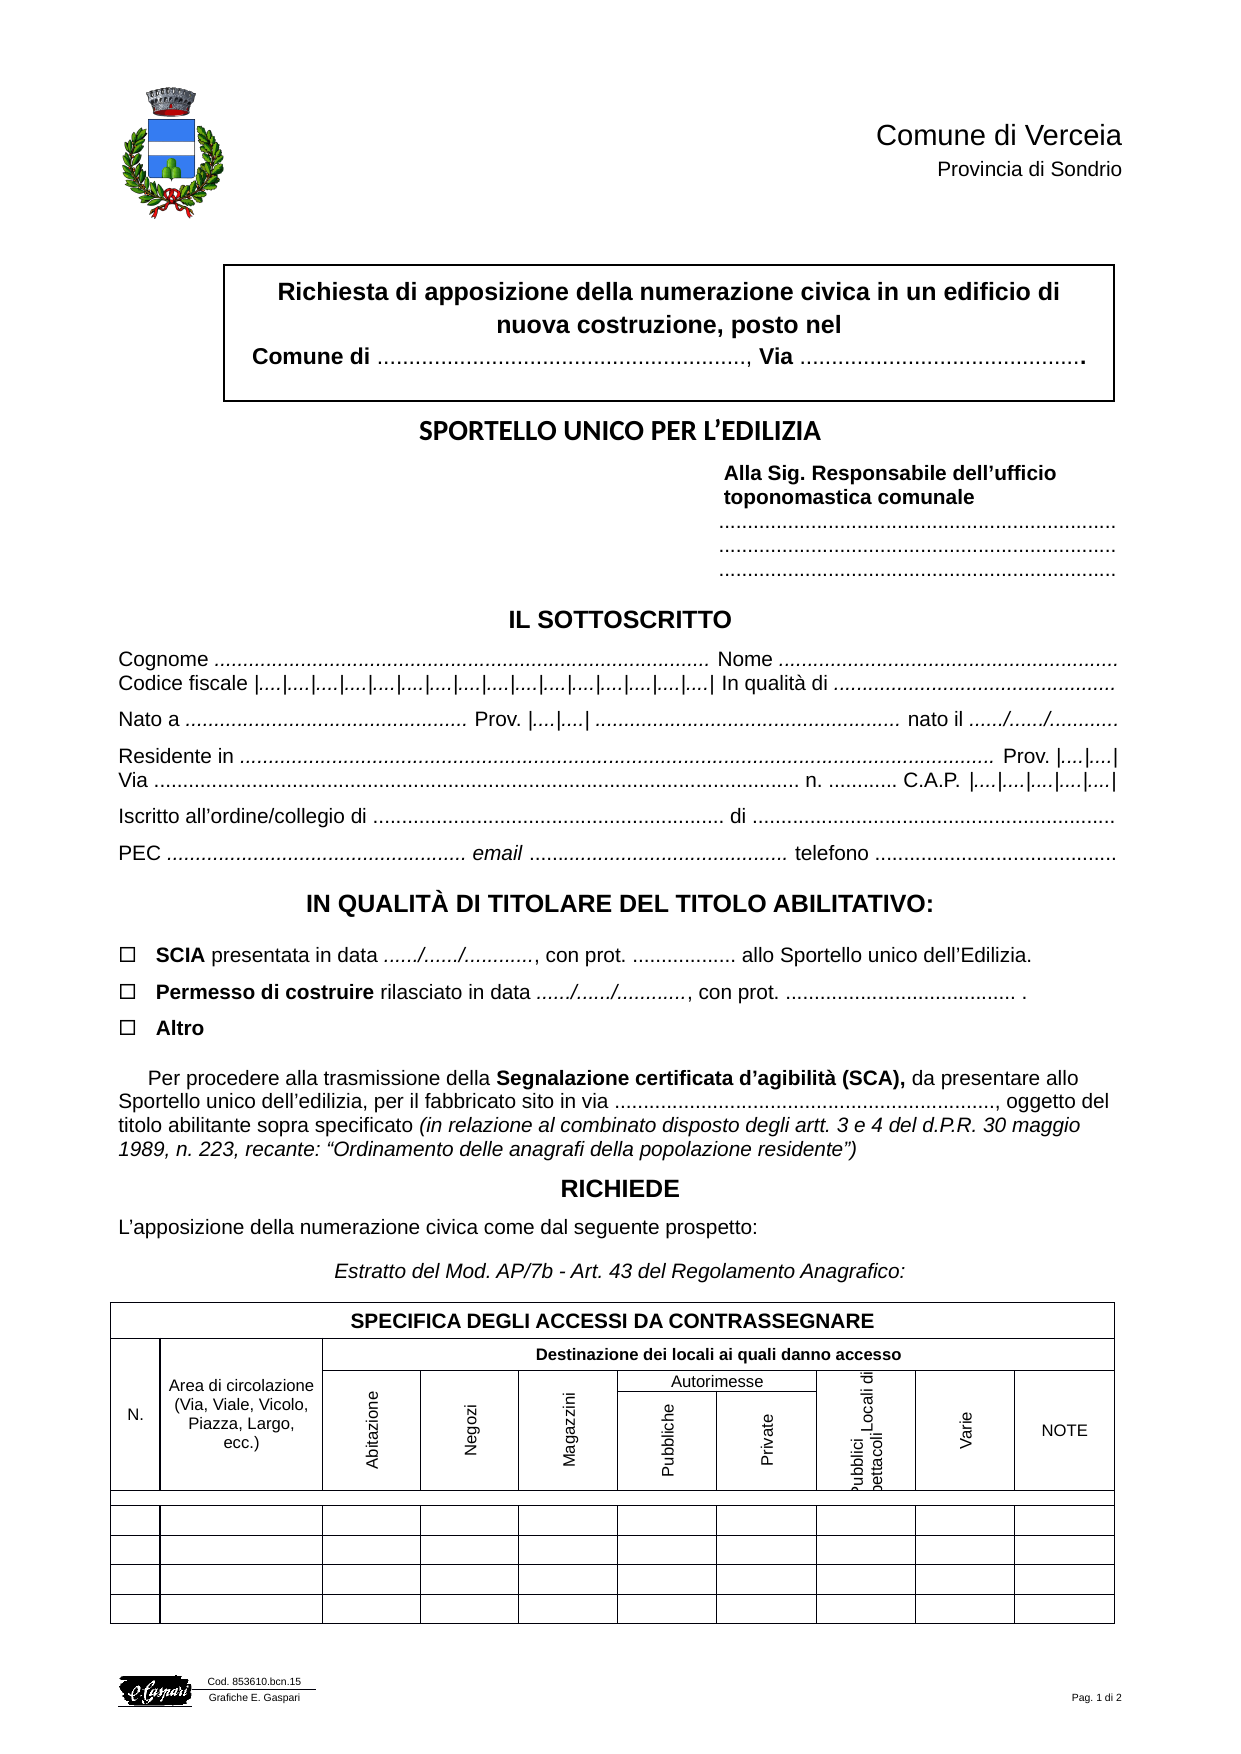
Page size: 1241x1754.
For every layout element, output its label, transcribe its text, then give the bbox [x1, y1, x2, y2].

table_cell [519, 1491, 617, 1505]
table_cell [519, 1595, 617, 1623]
table_cell NOTE [1015, 1371, 1114, 1489]
text Residente in ................................................................................................................................... Prov. |....|....| Via ................................................................................................................ n. ............ C.A.P. |....|....|....|....|....| [118, 743, 1122, 791]
table_cell [111, 1595, 159, 1623]
table_cell [717, 1506, 816, 1534]
table_cell [618, 1506, 716, 1534]
text Iscritto all’ordine/collegio di ............................................................. di ............................................................... [118, 804, 1122, 828]
table_cell [916, 1506, 1014, 1534]
table_cell Abitazione [323, 1371, 420, 1489]
text ..................................................................... [718, 556, 1122, 580]
table_cell [111, 1536, 159, 1564]
table_cell [323, 1565, 420, 1594]
table_cell Pubbliche [618, 1392, 716, 1489]
table_cell [519, 1506, 617, 1534]
list Altro [118, 1016, 1122, 1040]
table_cell [161, 1565, 322, 1594]
table_cell [111, 1506, 159, 1534]
table_cell [519, 1536, 617, 1564]
table_cell [816, 1491, 916, 1505]
table_cell [817, 1506, 915, 1534]
text Comune di Verceia [224, 118, 1122, 152]
table_cell [618, 1595, 716, 1623]
table_cell [1014, 1491, 1114, 1505]
table_cell [618, 1565, 716, 1594]
list SCIA presentata in data ....../....../............, con prot. .................. allo Sportello unico dell’Edilizia. [118, 943, 1122, 967]
table_cell [421, 1536, 518, 1564]
table_cell N. [111, 1339, 159, 1489]
table_cell [161, 1595, 322, 1623]
subtitle RICHIEDE [118, 1174, 1122, 1202]
table_cell Varie [916, 1371, 1014, 1489]
picture [122, 87, 224, 219]
table_cell [1015, 1506, 1114, 1534]
table_cell [916, 1595, 1014, 1623]
table_cell [161, 1506, 322, 1534]
table_cell [916, 1491, 1014, 1505]
table_cell [817, 1536, 915, 1564]
table_cell [161, 1536, 322, 1564]
table_cell Magazzini [519, 1371, 617, 1489]
table_cell [519, 1565, 617, 1594]
table_cell [111, 1565, 159, 1594]
table_cell [916, 1536, 1014, 1564]
table_cell Autorimesse [618, 1371, 816, 1391]
text Estratto del Mod. AP/7b - Art. 43 del Regolamento Anagrafico: [118, 1258, 1122, 1282]
table_cell [618, 1491, 717, 1505]
table_cell [717, 1595, 816, 1623]
table_cell [421, 1506, 518, 1534]
table_cell [421, 1565, 518, 1594]
table_cell Negozi [421, 1371, 518, 1489]
subtitle SPORTELLO UNICO PER L’EDILIZIA [118, 412, 1122, 447]
text Per procedere alla trasmissione della Segnalazione certificata d’agibilità (SCA), da presentare allo Sportello unico dell’edilizia, per il fabbricato sito in via .................................................................., oggetto del titolo abilitante sopra specificato (in relazione al combinato disposto degli artt. 3 e 4 del d.P.R. 30 maggio 1989, n. 223, recante: “Ordinamento delle anagrafi della popolazione residente”) [118, 1065, 1122, 1161]
text toponomastica comunale [118, 484, 1122, 508]
table_cell [1015, 1536, 1114, 1564]
table_cell [916, 1565, 1014, 1594]
table_cell [717, 1536, 816, 1564]
table_cell Private [717, 1392, 816, 1489]
table_cell [817, 1595, 915, 1623]
text IN QUALITÀ DI TITOLARE DEL TITOLO ABILITATIVO: [118, 889, 1122, 918]
table_cell Locali di Pubblici spettacoli [817, 1371, 915, 1489]
table_header SPECIFICA DEGLI ACCESSI DA CONTRASSEGNARE [111, 1303, 1114, 1338]
table_cell Area di circolazione (Via, Viale, Vicolo, Piazza, Largo, ecc.) [161, 1339, 322, 1489]
table_cell [618, 1536, 716, 1564]
text Cognome ...................................................................................... Nome ........................................................... Codice fiscale |....|....|....|....|....|....|....|....|....|....|....|....|....|....|....|....| In qualità di ................................................. [118, 647, 1122, 694]
text Alla Sig. Responsabile dell’ufficio [118, 461, 1122, 484]
text L’apposizione della numerazione civica come dal seguente prospetto: [118, 1215, 1122, 1239]
table_cell [111, 1491, 160, 1505]
list Permesso di costruire rilasciato in data ....../....../............, con prot. ........................................ . [118, 980, 1122, 1004]
table_cell [1015, 1565, 1114, 1594]
table_cell [421, 1595, 518, 1623]
table_cell [1015, 1595, 1114, 1623]
table_cell [160, 1491, 322, 1505]
table_cell [421, 1491, 519, 1505]
text Nato a ................................................. Prov. |....|....| ..................................................... nato il ....../....../............ [118, 707, 1122, 731]
text PEC .................................................... email ............................................. telefono .......................................... [118, 840, 1122, 864]
table_cell [323, 1595, 420, 1623]
table_cell [322, 1491, 421, 1505]
picture [118, 1674, 192, 1706]
table_cell [323, 1506, 420, 1534]
text IL SOTTOSCRITTO [118, 605, 1122, 634]
text ..................................................................... [718, 532, 1122, 556]
text Provincia di Sondrio [224, 157, 1122, 181]
table_cell [717, 1491, 816, 1505]
table_cell [323, 1536, 420, 1564]
text ..................................................................... [718, 508, 1122, 532]
table_cell Destinazione dei locali ai quali danno accesso [323, 1339, 1114, 1370]
table_cell [817, 1565, 915, 1594]
table_cell [717, 1565, 816, 1594]
